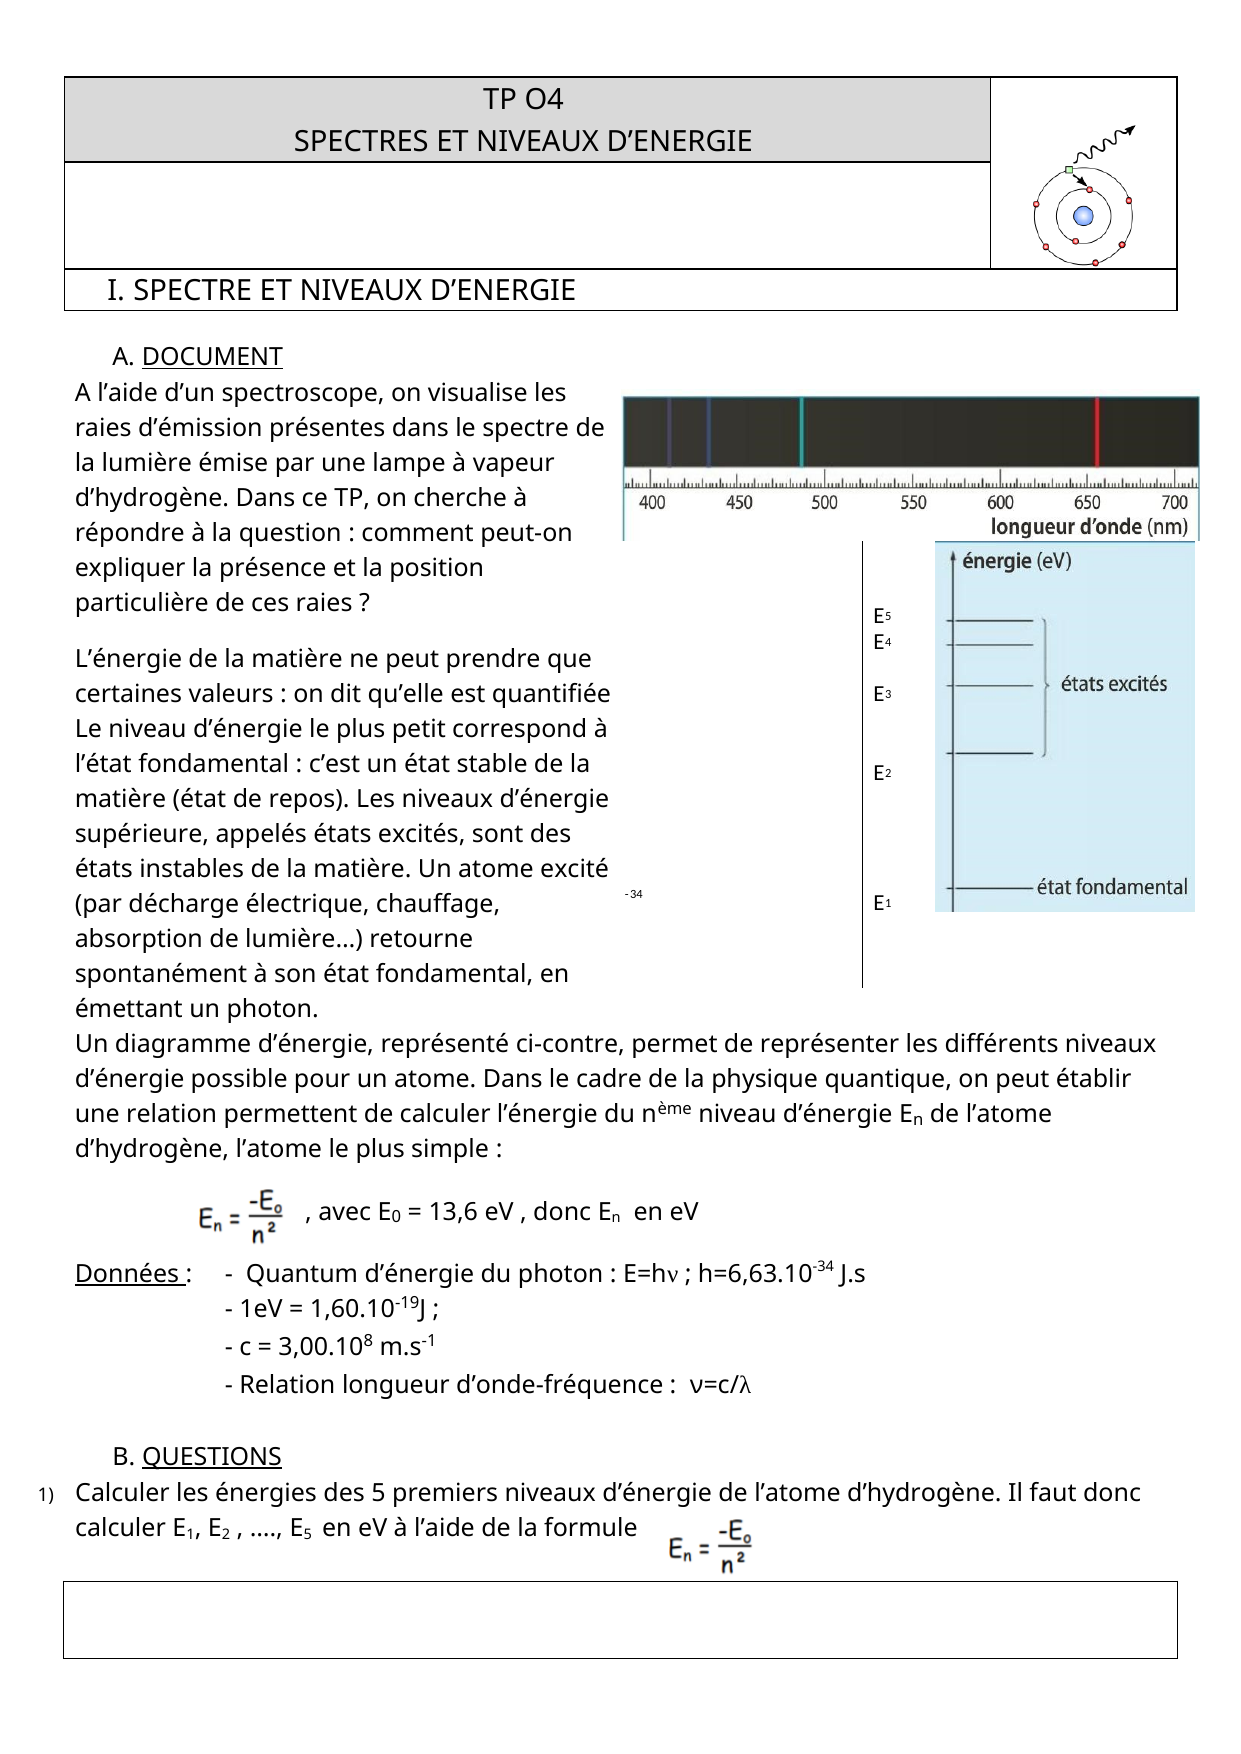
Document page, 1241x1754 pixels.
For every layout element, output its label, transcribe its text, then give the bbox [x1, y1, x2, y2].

picture [196, 1184, 288, 1251]
text Un diagramme d’énergie, représenté ci-contre, permet de représenter les différents niveaux d’énergie possible pour un atome. Dans le cadre de la physique quantique, on peut établir une relation permettent de calculer l’énergie du nème niveau d’énergie En de l’atome d’hydrogène, l’atome le plus simple : [74, 1026, 1163, 1165]
text - Relation longueur d’onde-fréquence : ν=c/λ [74, 1367, 1163, 1401]
text , avec E0 = 13,6 eV , donc En en eV [288, 1193, 1163, 1227]
table_header [991, 78, 1176, 268]
text [73, 1193, 196, 1227]
picture [621, 389, 1200, 912]
text Le niveau d’énergie le plus petit correspond à l’état fondamental : c’est un état stable de la matière (état de repos). Les niveaux d’énergie supérieure, appelés états excités, sont des états instables de la matière. Un atome excité (par décharge électrique, chauffage, absorption de lumière…) retourne spontanément à son état fondamental, en émettant un photon. [74, 711, 819, 1025]
table_cell I. SPECTRE ET NIVEAUX D’ENERGIE [65, 270, 1176, 310]
text B. QUESTIONS [112, 1438, 1163, 1472]
text - 1eV = 1,60.10-19J ; [74, 1291, 1163, 1325]
table_cell [65, 163, 990, 268]
list Calculer les énergies des 5 premiers niveaux d’énergie de l’atome d’hydrogène. Il faut donc calculer E1, E2 , …., E5 en eV à l’aide de la formule [37, 1475, 1163, 1544]
table_header TP O4 SPECTRES ET NIVEAUX D’ENERGIE [65, 78, 990, 161]
table_header [64, 1582, 1177, 1658]
text A l’aide d’un spectroscope, on visualise les raies d’émission présentes dans le spectre de la lumière émise par une lampe à vapeur d’hydrogène. Dans ce TP, on cherche à répondre à la question : comment peut-on expliquer la présence et la position particulière de ces raies ? [74, 375, 1163, 619]
text - c = 3,00.108 m.s-1 [74, 1329, 1163, 1363]
text Données : - Quantum d’énergie du photon : E=hν ; h=6,63.10-34 J.s [74, 1255, 1163, 1289]
text L’énergie de la matière ne peut prendre que certaines valeurs : on dit qu’elle est quantifiée [74, 640, 862, 709]
picture [666, 1515, 758, 1581]
picture [1029, 121, 1140, 267]
text A. DOCUMENT [112, 339, 1163, 373]
